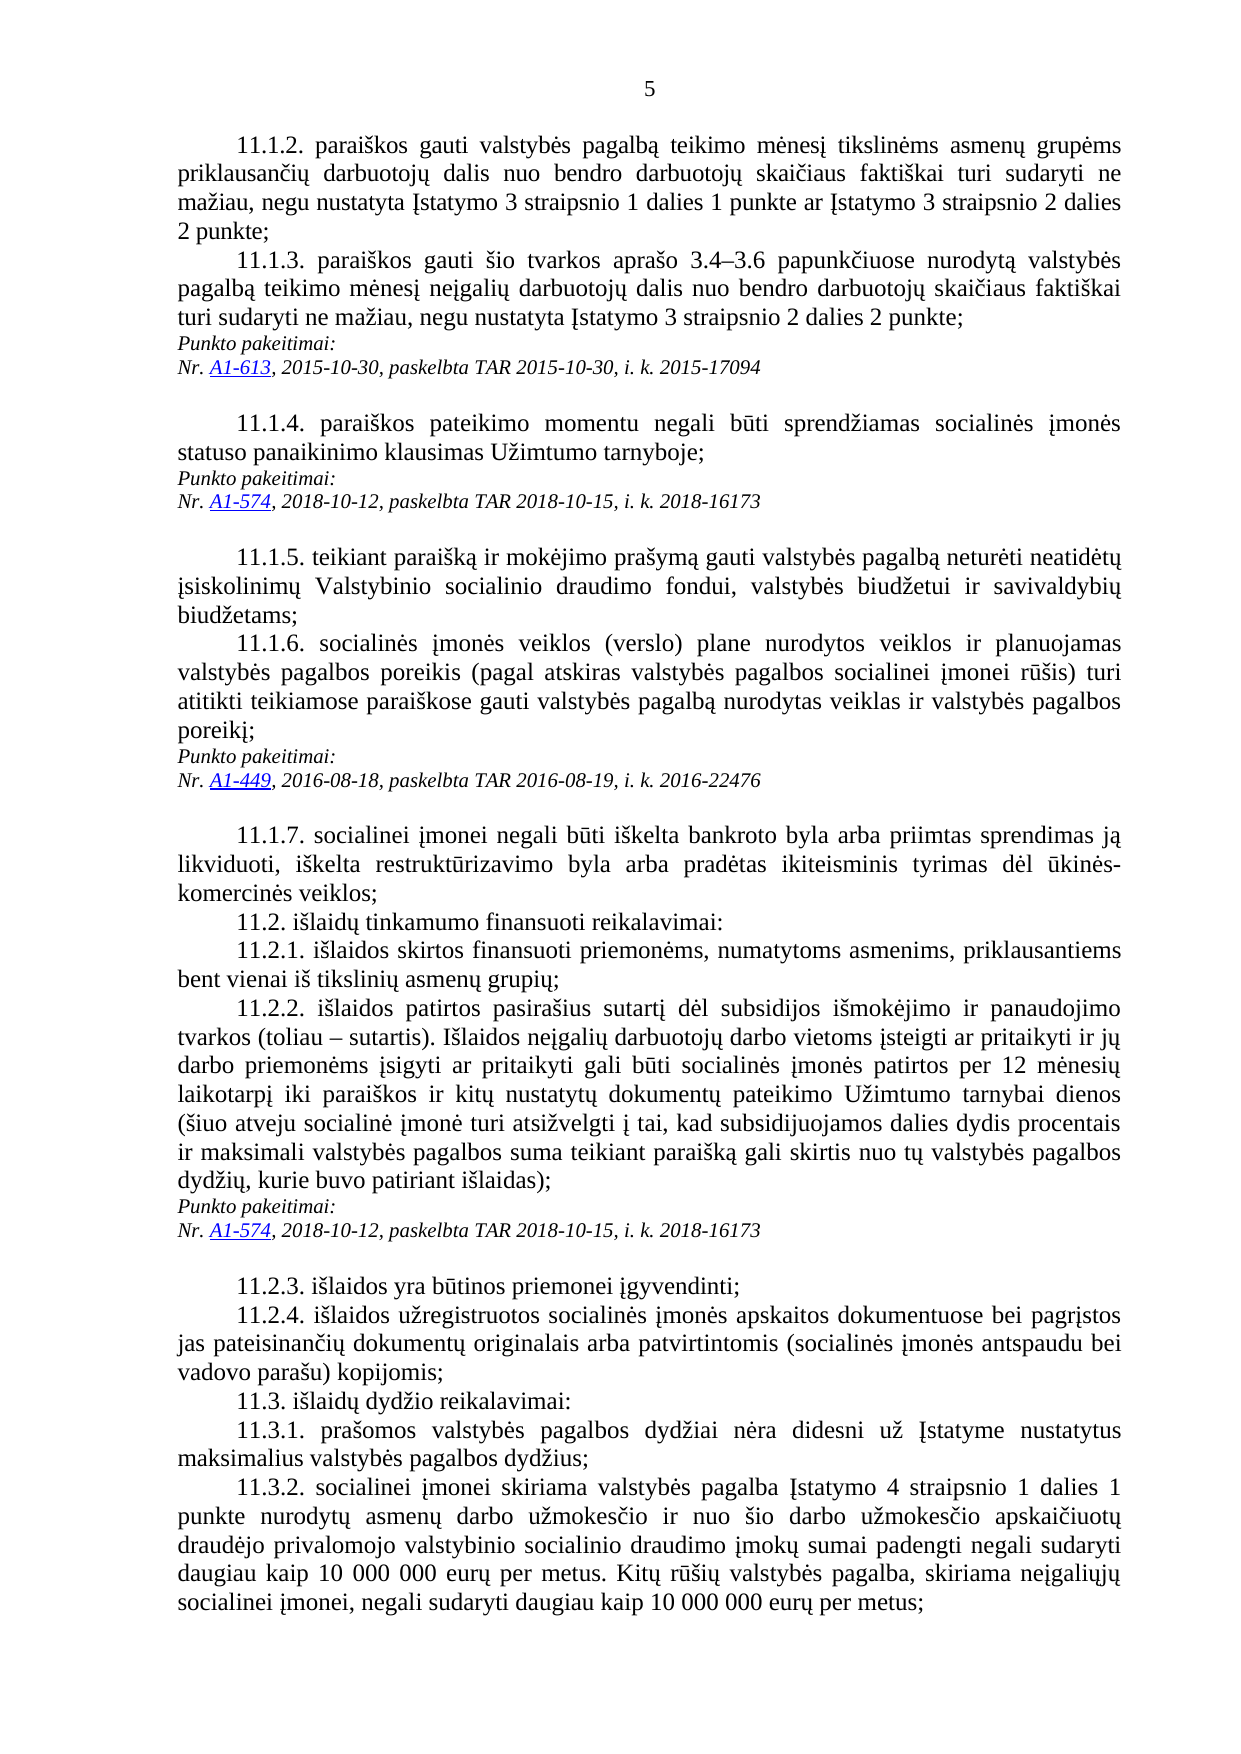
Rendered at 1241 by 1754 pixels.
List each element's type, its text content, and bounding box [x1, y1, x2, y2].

text Punkto pakeitimai: [177, 465, 1122, 489]
text Nr. A1-574, 2018-10-12, paskelbta TAR 2018-10-15, i. k. 2018-16173 [177, 1218, 1122, 1242]
text 11.2.3. išlaidos yra būtinos priemonei įgyvendinti; [177, 1271, 1122, 1300]
text Nr. A1-574, 2018-10-12, paskelbta TAR 2018-10-15, i. k. 2018-16173 [177, 489, 1122, 513]
text 11.1.6. socialinės įmonės veiklos (verslo) plane nurodytos veiklos ir planuojamas valstybės pagalbos poreikis (pagal atskiras valstybės pagalbos socialinei įmonei rūšis) turi atitikti teikiamose paraiškose gauti valstybės pagalbą nurodytas veiklas ir valstybės pagalbos poreikį; [177, 628, 1122, 743]
text Punkto pakeitimai: [177, 1194, 1122, 1218]
text 11.1.4. paraiškos pateikimo momentu negali būti sprendžiamas socialinės įmonės statuso panaikinimo klausimas Užimtumo tarnyboje; [177, 408, 1122, 465]
text 11.2. išlaidų tinkamumo finansuoti reikalavimai: [177, 907, 1122, 935]
text 11.1.3. paraiškos gauti šio tvarkos aprašo 3.4–3.6 papunkčiuose nurodytą valstybės pagalbą teikimo mėnesį neįgalių darbuotojų dalis nuo bendro darbuotojų skaičiaus faktiškai turi sudaryti ne mažiau, negu nustatyta Įstatymo 3 straipsnio 2 dalies 2 punkte; [177, 245, 1122, 331]
text 11.2.1. išlaidos skirtos finansuoti priemonėms, numatytoms asmenims, priklausantiems bent vienai iš tikslinių asmenų grupių; [177, 935, 1122, 993]
text 11.3.2. socialinei įmonei skiriama valstybės pagalba Įstatymo 4 straipsnio 1 dalies 1 punkte nurodytų asmenų darbo užmokesčio ir nuo šio darbo užmokesčio apskaičiuotų draudėjo privalomojo valstybinio socialinio draudimo įmokų sumai padengti negali sudaryti daugiau kaip 10 000 000 eurų per metus. Kitų rūšių valstybės pagalba, skiriama neįgaliųjų socialinei įmonei, negali sudaryti daugiau kaip 10 000 000 eurų per metus; [177, 1472, 1122, 1616]
text Nr. A1-449, 2016-08-18, paskelbta TAR 2016-08-19, i. k. 2016-22476 [177, 768, 1122, 792]
text 11.3.1. prašomos valstybės pagalbos dydžiai nėra didesni už Įstatyme nustatytus maksimalius valstybės pagalbos dydžius; [177, 1415, 1122, 1472]
text Punkto pakeitimai: [177, 331, 1122, 355]
text Nr. A1-613, 2015-10-30, paskelbta TAR 2015-10-30, i. k. 2015-17094 [177, 355, 1122, 379]
text 11.2.4. išlaidos užregistruotos socialinės įmonės apskaitos dokumentuose bei pagrįstos jas pateisinančių dokumentų originalais arba patvirtintomis (socialinės įmonės antspaudu bei vadovo parašu) kopijomis; [177, 1300, 1122, 1386]
text 11.1.5. teikiant paraišką ir mokėjimo prašymą gauti valstybės pagalbą neturėti neatidėtų įsiskolinimų Valstybinio socialinio draudimo fondui, valstybės biudžetui ir savivaldybių biudžetams; [177, 542, 1122, 628]
text 11.1.2. paraiškos gauti valstybės pagalbą teikimo mėnesį tikslinėms asmenų grupėms priklausančių darbuotojų dalis nuo bendro darbuotojų skaičiaus faktiškai turi sudaryti ne mažiau, negu nustatyta Įstatymo 3 straipsnio 1 dalies 1 punkte ar Įstatymo 3 straipsnio 2 dalies 2 punkte; [177, 130, 1122, 245]
text 11.2.2. išlaidos patirtos pasirašius sutartį dėl subsidijos išmokėjimo ir panaudojimo tvarkos (toliau – sutartis). Išlaidos neįgalių darbuotojų darbo vietoms įsteigti ar pritaikyti ir jų darbo priemonėms įsigyti ar pritaikyti gali būti socialinės įmonės patirtos per 12 mėnesių laikotarpį iki paraiškos ir kitų nustatytų dokumentų pateikimo Užimtumo tarnybai dienos (šiuo atveju socialinė įmonė turi atsižvelgti į tai, kad subsidijuojamos dalies dydis procentais ir maksimali valstybės pagalbos suma teikiant paraišką gali skirtis nuo tų valstybės pagalbos dydžių, kurie buvo patiriant išlaidas); [177, 993, 1122, 1194]
text 11.3. išlaidų dydžio reikalavimai: [177, 1386, 1122, 1415]
text 11.1.7. socialinei įmonei negali būti iškelta bankroto byla arba priimtas sprendimas ją likviduoti, iškelta restruktūrizavimo byla arba pradėtas ikiteisminis tyrimas dėl ūkinės-komercinės veiklos; [177, 820, 1122, 907]
text Punkto pakeitimai: [177, 743, 1122, 768]
